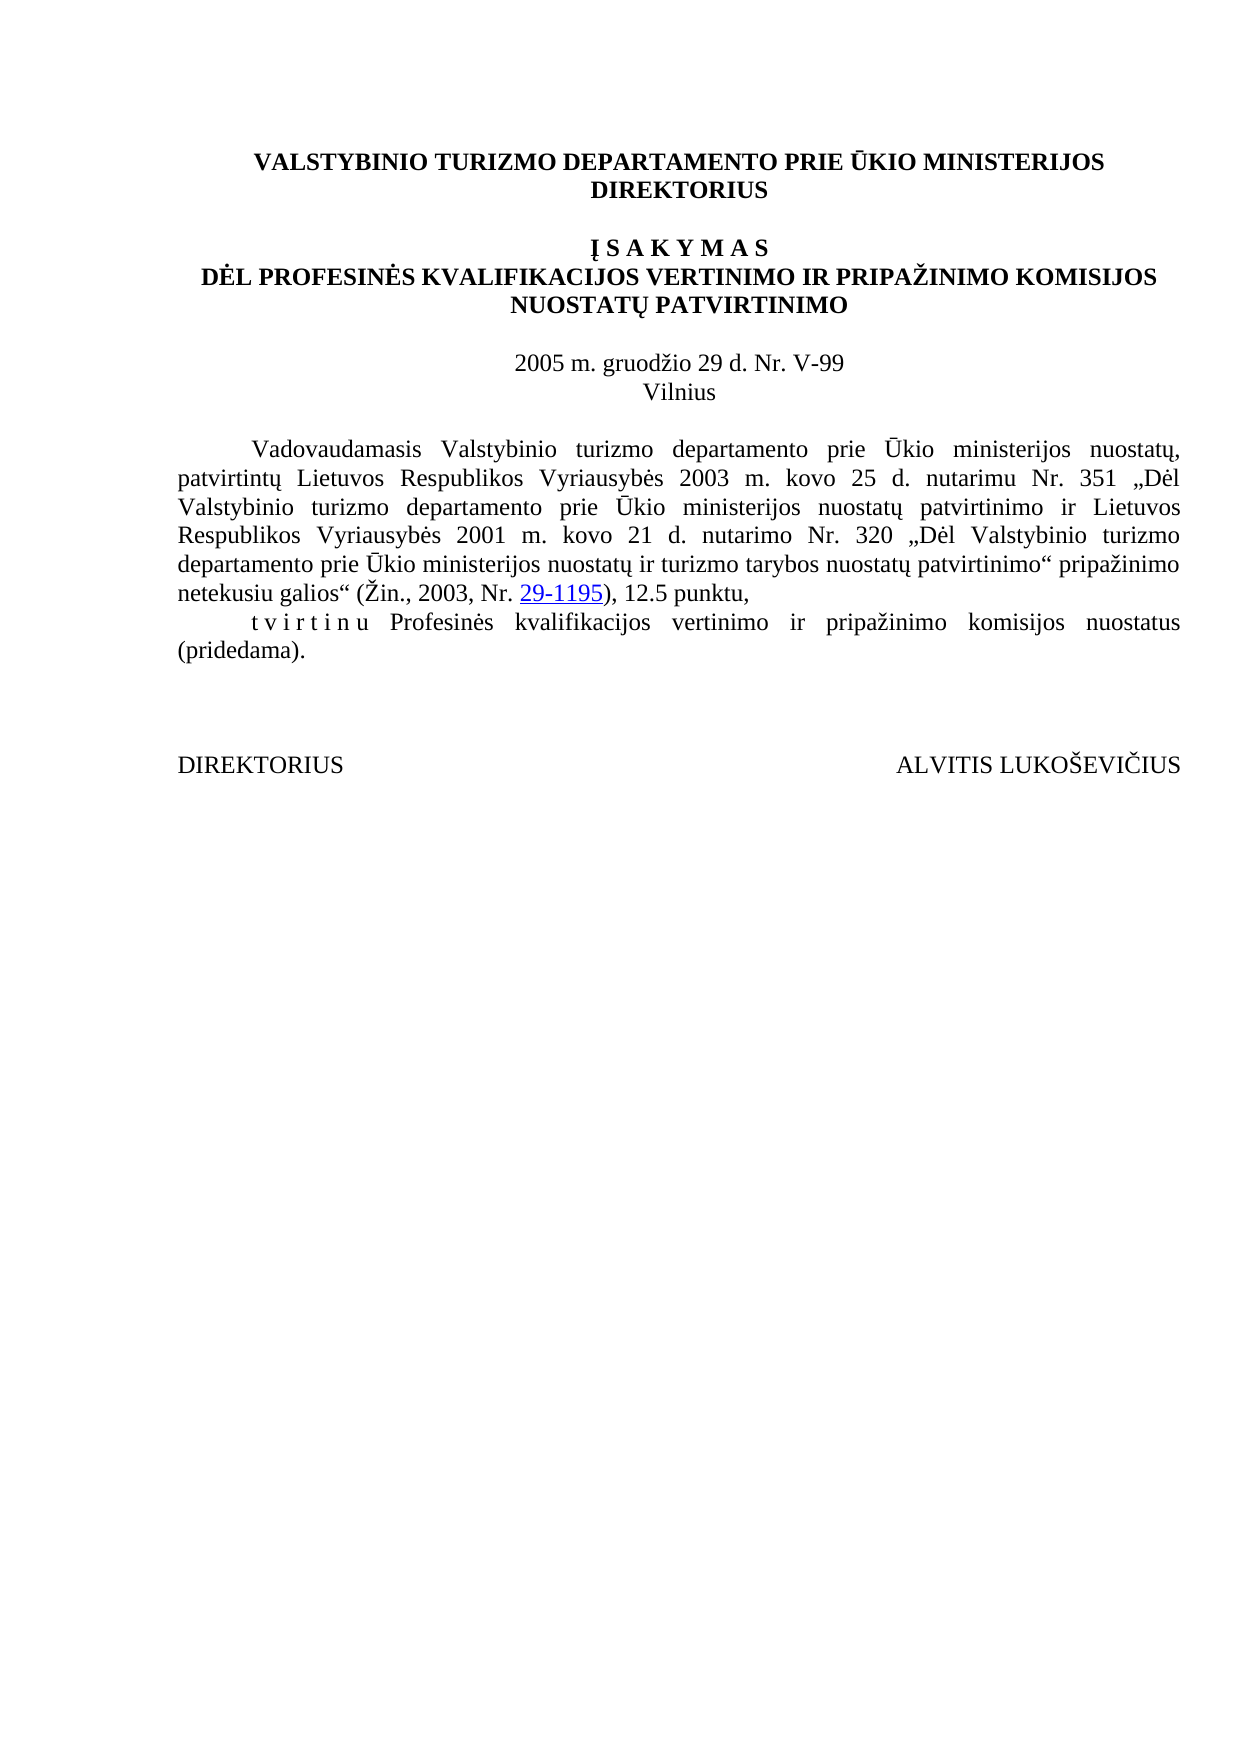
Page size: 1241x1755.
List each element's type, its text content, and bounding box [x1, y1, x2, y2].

text tvirtinu Profesinės kvalifikacijos vertinimo ir pripažinimo komisijos nuostatus (pridedama). [177, 607, 1181, 664]
text DIREKTORIUS ALVITIS LUKOŠEVIČIUS [177, 751, 1181, 779]
text 2005 m. gruodžio 29 d. Nr. V-99 [177, 348, 1181, 377]
text Vadovaudamasis Valstybinio turizmo departamento prie Ūkio ministerijos nuostatų, patvirtintų Lietuvos Respublikos Vyriausybės 2003 m. kovo 25 d. nutarimu Nr. 351 „Dėl Valstybinio turizmo departamento prie Ūkio ministerijos nuostatų patvirtinimo ir Lietuvos Respublikos Vyriausybės 2001 m. kovo 21 d. nutarimo Nr. 320 „Dėl Valstybinio turizmo departamento prie Ūkio ministerijos nuostatų ir turizmo tarybos nuostatų patvirtinimo“ pripažinimo netekusiu galios“ (Žin., 2003, Nr. 29-1195), 12.5 punktu, [177, 434, 1181, 607]
text DĖL PROFESINĖS KVALIFIKACIJOS VERTINIMO IR PRIPAŽINIMO KOMISIJOS NUOSTATŲ PATVIRTINIMO [177, 262, 1181, 319]
text VALSTYBINIO TURIZMO DEPARTAMENTO PRIE ŪKIO MINISTERIJOS DIREKTORIUS [177, 147, 1181, 204]
text Į S A K Y M A S [177, 233, 1181, 262]
text Vilnius [177, 377, 1181, 406]
